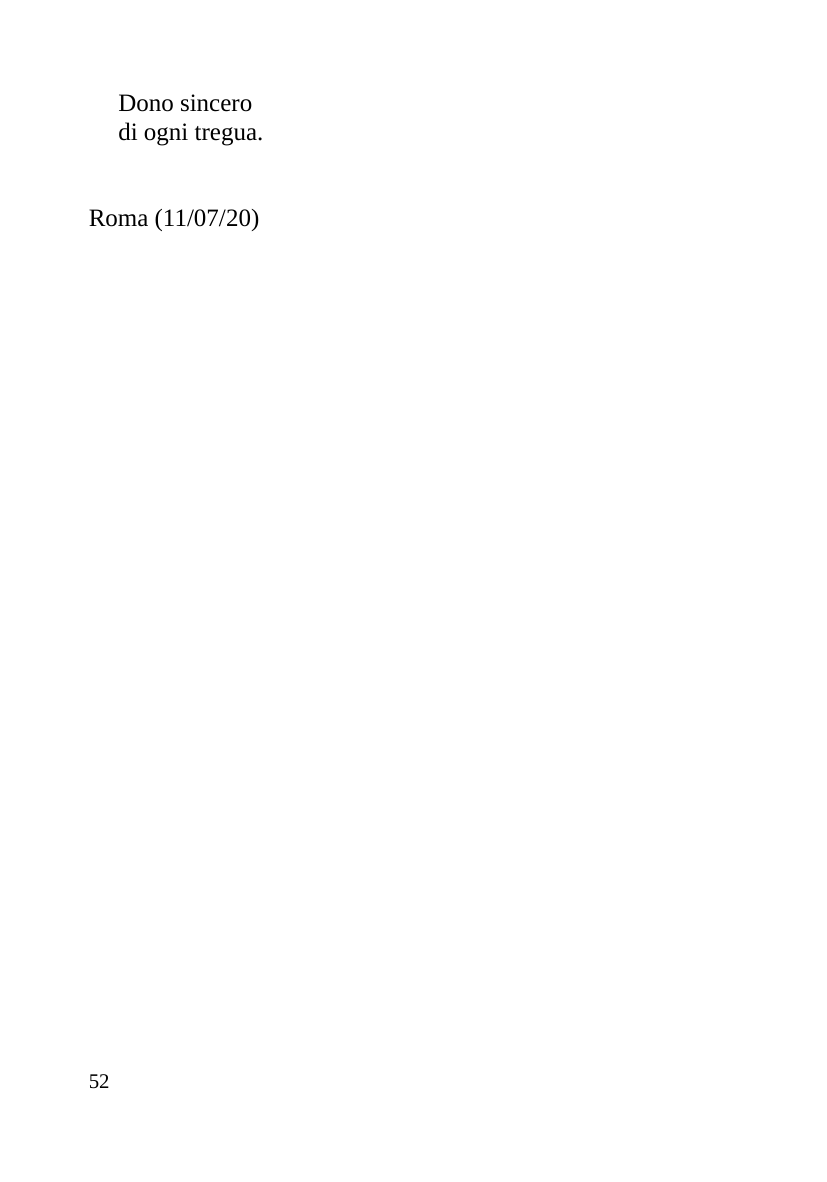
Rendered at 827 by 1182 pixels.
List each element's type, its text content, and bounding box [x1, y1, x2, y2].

text di ogni tregua. [88, 117, 738, 146]
text Dono sincero [88, 88, 738, 117]
text Roma (11/07/20) [88, 203, 738, 232]
